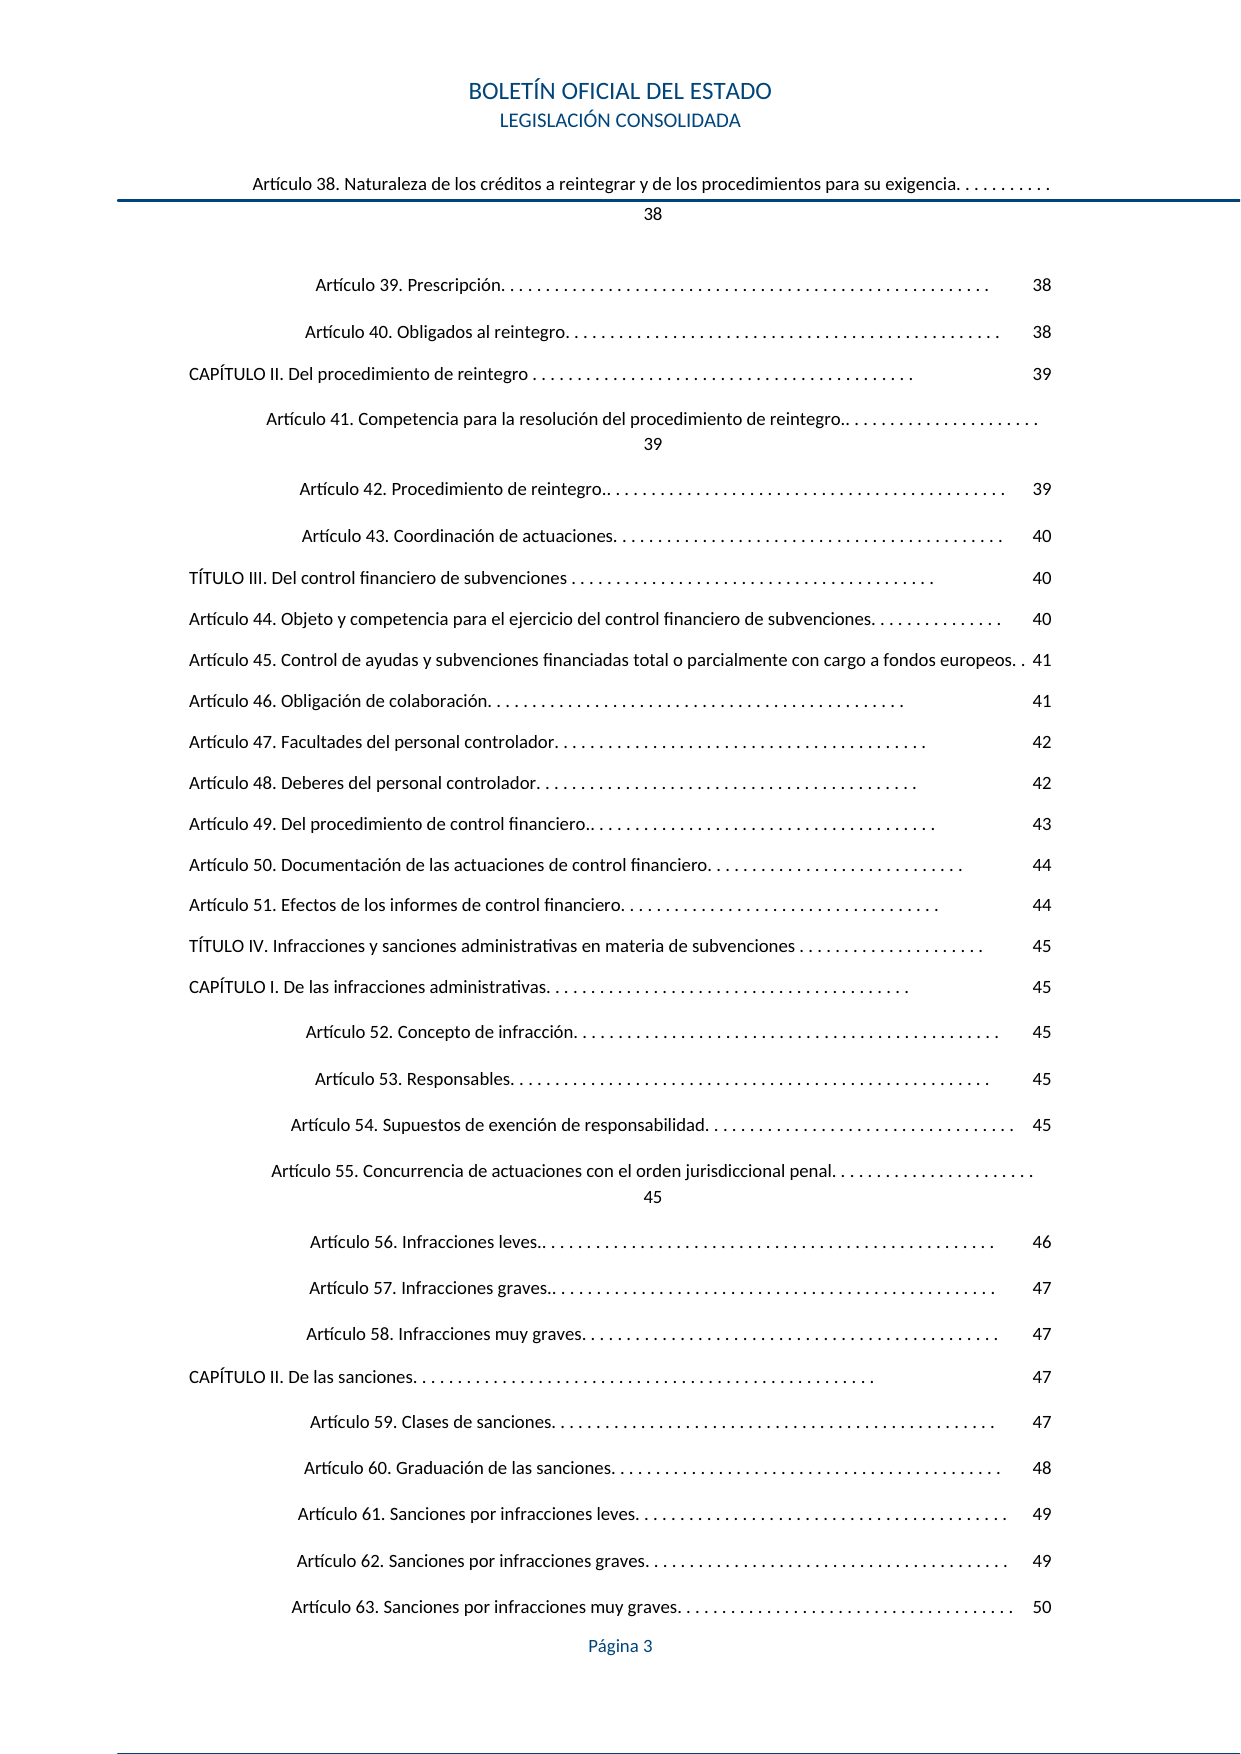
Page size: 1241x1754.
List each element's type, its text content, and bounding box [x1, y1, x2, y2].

text TÍTULO III. Del control financiero de subvenciones . . . . . . . . . . . . . . . . . . . . . . . . . . . . . . . . . . . . . . . . . 40 [189, 566, 1051, 589]
text Artículo 58. Infracciones muy graves. . . . . . . . . . . . . . . . . . . . . . . . . . . . . . . . . . . . . . . . . . . . . . . 47 [189, 1318, 1051, 1347]
text Artículo 41. Competencia para la resolución del procedimiento de reintegro.. . . . . . . . . . . . . . . . . . . . . . 39 [189, 403, 1051, 455]
text Artículo 59. Clases de sanciones. . . . . . . . . . . . . . . . . . . . . . . . . . . . . . . . . . . . . . . . . . . . . . . . . . 47 [189, 1406, 1051, 1434]
text Artículo 42. Procedimiento de reintegro.. . . . . . . . . . . . . . . . . . . . . . . . . . . . . . . . . . . . . . . . . . . . . 39 [189, 473, 1051, 501]
text Artículo 44. Objeto y competencia para el ejercicio del control financiero de subvenciones. . . . . . . . . . . . . . . 40 [189, 607, 1051, 630]
text Artículo 52. Concepto de infracción. . . . . . . . . . . . . . . . . . . . . . . . . . . . . . . . . . . . . . . . . . . . . . . . 45 [189, 1016, 1051, 1044]
text Artículo 38. Naturaleza de los créditos a reintegrar y de los procedimientos para su exigencia. . . . . . . . . . . [189, 168, 1051, 199]
text Artículo 50. Documentación de las actuaciones de control financiero. . . . . . . . . . . . . . . . . . . . . . . . . . . . . 44 [189, 853, 1051, 876]
text Artículo 45. Control de ayudas y subvenciones financiadas total o parcialmente con cargo a fondos europeos. . 41 [189, 648, 1051, 671]
text Artículo 49. Del procedimiento de control financiero.. . . . . . . . . . . . . . . . . . . . . . . . . . . . . . . . . . . . . . . 43 [189, 812, 1051, 835]
text Artículo 40. Obligados al reintegro. . . . . . . . . . . . . . . . . . . . . . . . . . . . . . . . . . . . . . . . . . . . . . . . . 38 [189, 316, 1051, 344]
text CAPÍTULO I. De las infracciones administrativas. . . . . . . . . . . . . . . . . . . . . . . . . . . . . . . . . . . . . . . . . 45 [189, 976, 1051, 998]
text Artículo 62. Sanciones por infracciones graves. . . . . . . . . . . . . . . . . . . . . . . . . . . . . . . . . . . . . . . . . 49 [189, 1545, 1051, 1573]
text Artículo 55. Concurrencia de actuaciones con el orden jurisdiccional penal. . . . . . . . . . . . . . . . . . . . . . . 45 [189, 1156, 1051, 1208]
text Artículo 51. Efectos de los informes de control financiero. . . . . . . . . . . . . . . . . . . . . . . . . . . . . . . . . . . . 44 [189, 894, 1051, 917]
text Artículo 61. Sanciones por infracciones leves. . . . . . . . . . . . . . . . . . . . . . . . . . . . . . . . . . . . . . . . . . 49 [189, 1498, 1051, 1527]
text Artículo 63. Sanciones por infracciones muy graves. . . . . . . . . . . . . . . . . . . . . . . . . . . . . . . . . . . . . . 50 [189, 1591, 1051, 1619]
text Artículo 43. Coordinación de actuaciones. . . . . . . . . . . . . . . . . . . . . . . . . . . . . . . . . . . . . . . . . . . . 40 [189, 520, 1051, 548]
text Artículo 57. Infracciones graves.. . . . . . . . . . . . . . . . . . . . . . . . . . . . . . . . . . . . . . . . . . . . . . . . . . 47 [189, 1272, 1051, 1300]
text TÍTULO IV. Infracciones y sanciones administrativas en materia de subvenciones . . . . . . . . . . . . . . . . . . . . . 45 [189, 934, 1051, 957]
text Artículo 48. Deberes del personal controlador. . . . . . . . . . . . . . . . . . . . . . . . . . . . . . . . . . . . . . . . . . . 42 [189, 771, 1051, 794]
text Artículo 47. Facultades del personal controlador. . . . . . . . . . . . . . . . . . . . . . . . . . . . . . . . . . . . . . . . . . 42 [189, 730, 1051, 753]
text Artículo 39. Prescripción. . . . . . . . . . . . . . . . . . . . . . . . . . . . . . . . . . . . . . . . . . . . . . . . . . . . . . . 38 [189, 269, 1051, 297]
text CAPÍTULO II. De las sanciones. . . . . . . . . . . . . . . . . . . . . . . . . . . . . . . . . . . . . . . . . . . . . . . . . . . . 47 [189, 1365, 1051, 1388]
text Artículo 54. Supuestos de exención de responsabilidad. . . . . . . . . . . . . . . . . . . . . . . . . . . . . . . . . . . 45 [189, 1109, 1051, 1137]
text Artículo 46. Obligación de colaboración. . . . . . . . . . . . . . . . . . . . . . . . . . . . . . . . . . . . . . . . . . . . . . . 41 [189, 689, 1051, 712]
text Artículo 60. Graduación de las sanciones. . . . . . . . . . . . . . . . . . . . . . . . . . . . . . . . . . . . . . . . . . . . 48 [189, 1452, 1051, 1480]
text Artículo 53. Responsables. . . . . . . . . . . . . . . . . . . . . . . . . . . . . . . . . . . . . . . . . . . . . . . . . . . . . . 45 [189, 1063, 1051, 1091]
text CAPÍTULO II. Del procedimiento de reintegro . . . . . . . . . . . . . . . . . . . . . . . . . . . . . . . . . . . . . . . . . . . 39 [189, 362, 1051, 385]
text 38 [189, 202, 1051, 224]
text Artículo 56. Infracciones leves.. . . . . . . . . . . . . . . . . . . . . . . . . . . . . . . . . . . . . . . . . . . . . . . . . . . 46 [189, 1226, 1051, 1254]
